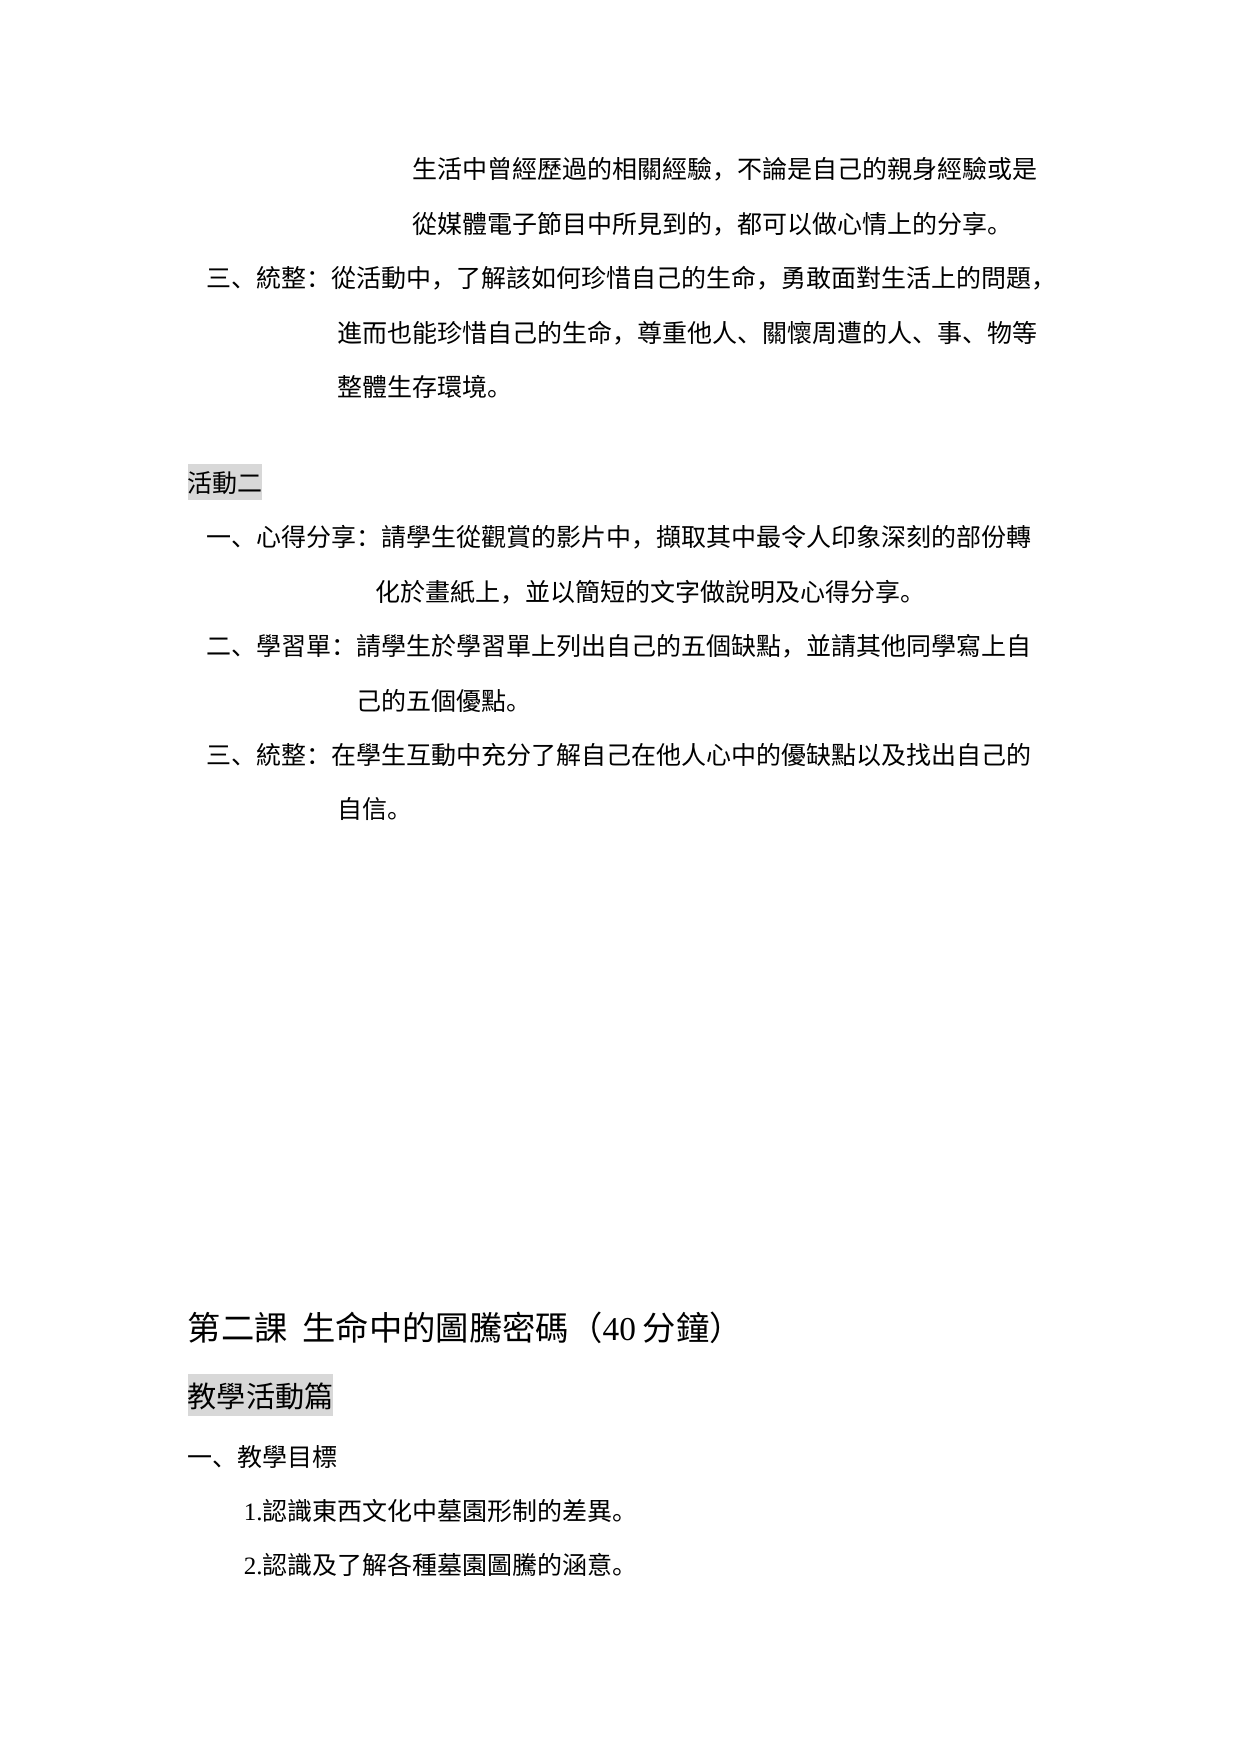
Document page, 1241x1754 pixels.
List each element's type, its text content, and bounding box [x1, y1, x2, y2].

text 第二課 生命中的圖騰密碼（40分鐘） [187, 1301, 1053, 1349]
text 三、統整：從活動中，了解該如何珍惜自己的生命，勇敢面對生活上的問題，進而也能珍惜自己的生命，尊重他人、關懷周遭的人、事、物等整體生存環境。 [206, 259, 1053, 404]
text 生活中曾經歷過的相關經驗，不論是自己的親身經驗或是從媒體電子節目中所見到的，都可以做心情上的分享。 [206, 150, 1053, 241]
text 1.認識東西文化中墓園形制的差異。 [187, 1491, 1053, 1528]
text 一、心得分享：請學生從觀賞的影片中，擷取其中最令人印象深刻的部份轉化於畫紙上，並以簡短的文字做說明及心得分享。 [206, 518, 1053, 608]
text 2.認識及了解各種墓園圖騰的涵意。 [187, 1546, 1053, 1582]
text 二、學習單：請學生於學習單上列出自己的五個缺點，並請其他同學寫上自己的五個優點。 [206, 627, 1053, 717]
text 三、統整：在學生互動中充分了解自己在他人心中的優缺點以及找出自己的自信。 [206, 735, 1053, 826]
text 活動二 [187, 463, 1053, 500]
text 一、教學目標 [187, 1437, 1053, 1473]
text 教學活動篇 [187, 1373, 1053, 1416]
